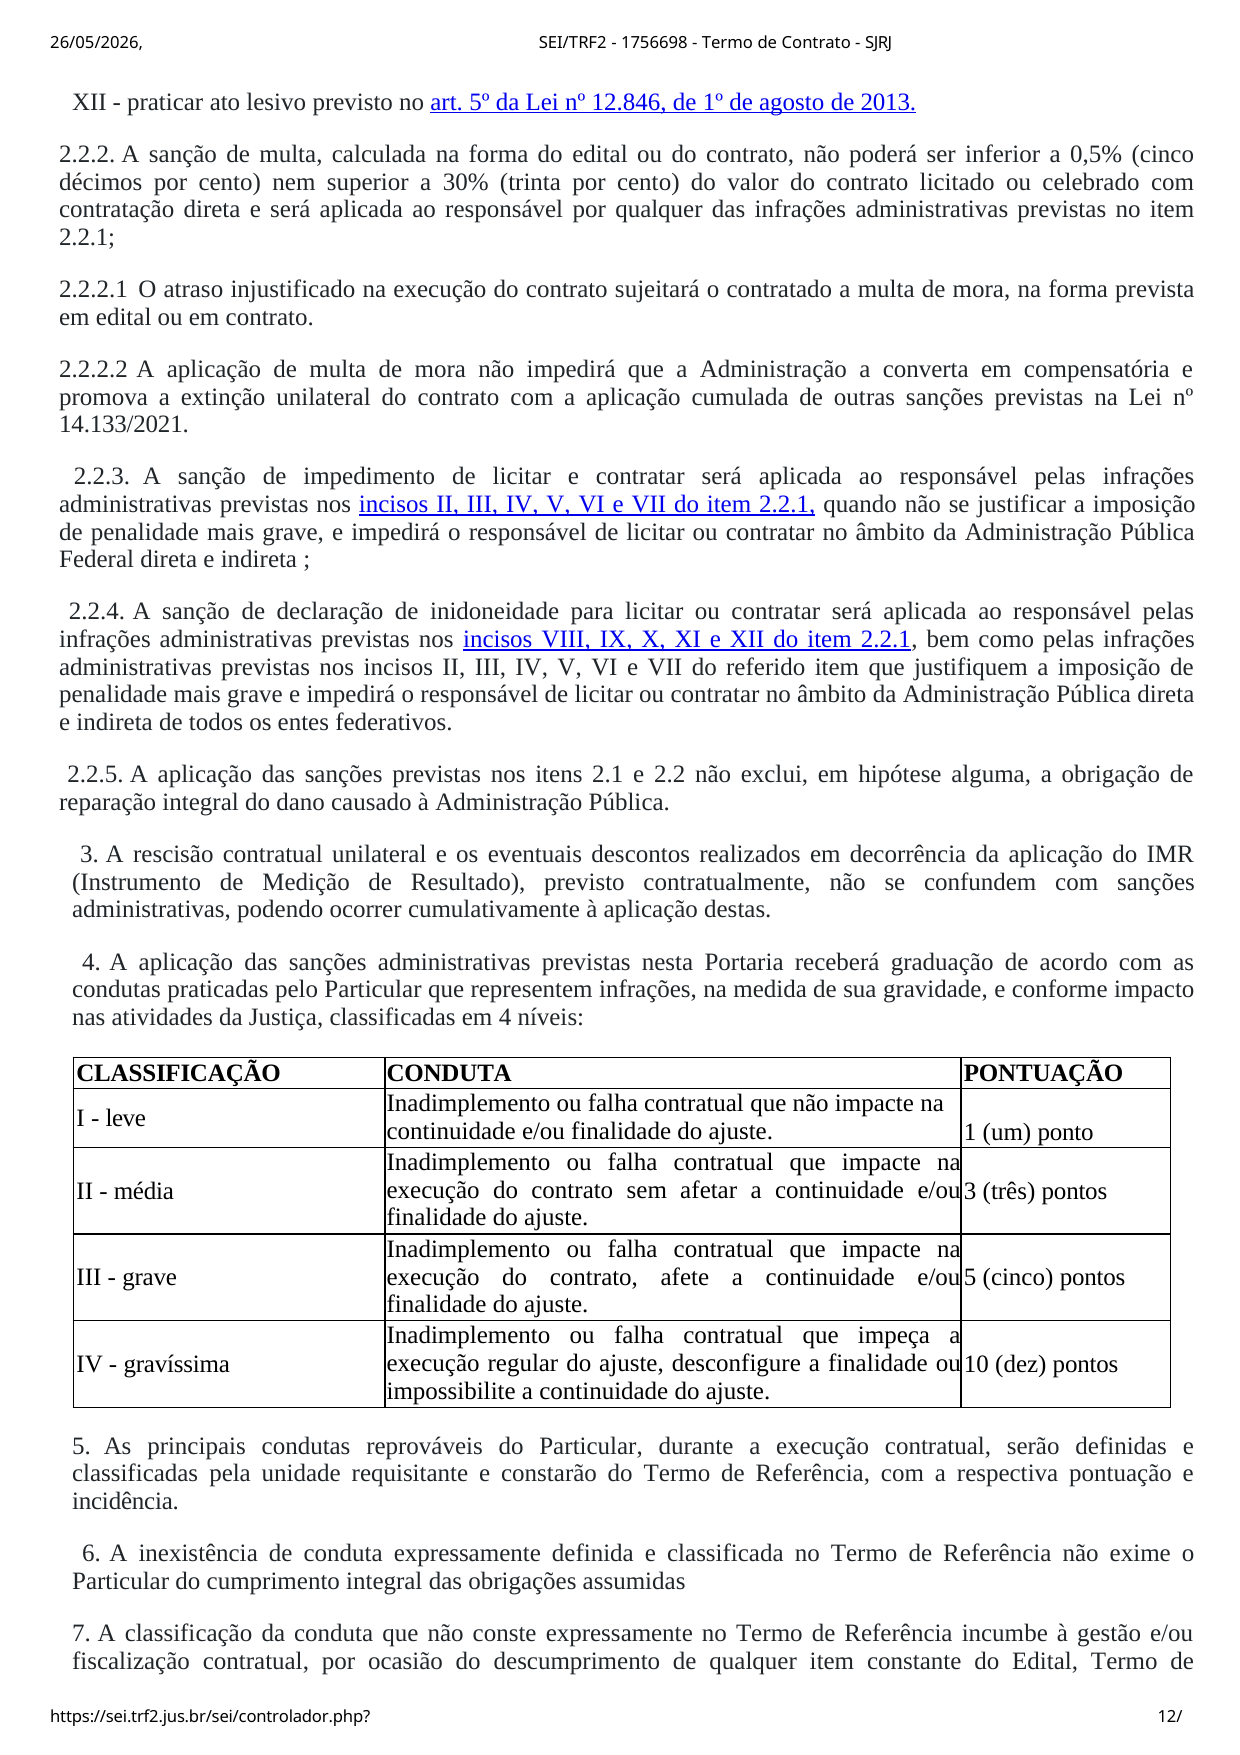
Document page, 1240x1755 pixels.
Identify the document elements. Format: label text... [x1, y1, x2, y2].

table_cell 5 (cinco) pontos [962, 1235, 1170, 1320]
table_cell 10 (dez) pontos [962, 1321, 1170, 1406]
table_cell Inadimplemento ou falha contratual que impacte na execução do contrato sem afetar a continuidade e/ou finalidade do ajuste. [386, 1148, 960, 1233]
list A inexistência de conduta expressamente definida e classificada no Termo de Referência não exime o Particular do cumprimento integral das obrigações assumidas [72, 1540, 1195, 1595]
list A rescisão contratual unilateral e os eventuais descontos realizados em decorrência da aplicação do IMR (Instrumento de Medição de Resultado), previsto contratualmente, não se confundem com sanções administrativas, podendo ocorrer cumulativamente à aplicação destas. [72, 841, 1195, 923]
list O atraso injustificado na execução do contrato sujeitará o contratado a multa de mora, na forma prevista em edital ou em contrato. [59, 275, 1195, 330]
list A sanção de impedimento de licitar e contratar será aplicada ao responsável pelas infrações administrativas previstas nos incisos II, III, IV, V, VI e VII do item 2.2.1, quando não se justificar a imposição de penalidade mais grave, e impedirá o responsável de licitar ou contratar no âmbito da Administração Pública Federal direta e indireta ; [59, 463, 1195, 573]
table_header CONDUTA [386, 1058, 960, 1088]
list A aplicação de multa de mora não impedirá que a Administração a converta em compensatória e promova a extinção unilateral do contrato com a aplicação cumulada de outras sanções previstas na Lei nº 14.133/2021. [59, 355, 1195, 438]
list - praticar ato lesivo previsto no art. 5º da Lei nº 12.846, de 1º de agosto de 2013. [72, 87, 1195, 116]
list A aplicação das sanções previstas nos itens 2.1 e 2.2 não exclui, em hipótese alguma, a obrigação de reparação integral do dano causado à Administração Pública. [59, 761, 1195, 816]
table_cell 3 (três) pontos [962, 1148, 1170, 1233]
table_cell Inadimplemento ou falha contratual que não impacte na continuidade e/ou finalidade do ajuste. [386, 1089, 960, 1146]
table_cell I - leve [74, 1089, 384, 1146]
list A sanção de multa, calculada na forma do edital ou do contrato, não poderá ser inferior a 0,5% (cinco décimos por cento) nem superior a 30% (trinta por cento) do valor do contrato licitado ou celebrado com contratação direta e será aplicada ao responsável por qualquer das infrações administrativas previstas no item 2.2.1; [59, 140, 1195, 251]
table_cell Inadimplemento ou falha contratual que impacte na execução do contrato, afete a continuidade e/ou finalidade do ajuste. [386, 1235, 960, 1320]
table_cell Inadimplemento ou falha contratual que impeça a execução regular do ajuste, desconfigure a finalidade ou impossibilite a continuidade do ajuste. [386, 1321, 960, 1406]
table_cell II - média [74, 1148, 384, 1233]
list A aplicação das sanções administrativas previstas nesta Portaria receberá graduação de acordo com as condutas praticadas pelo Particular que representem infrações, na medida de sua gravidade, e conforme impacto nas atividades da Justiça, classificadas em 4 níveis: [72, 948, 1195, 1031]
table_cell III - grave [74, 1235, 384, 1320]
list As principais condutas reprováveis do Particular, durante a execução contratual, serão definidas e classificadas pela unidade requisitante e constarão do Termo de Referência, com a respectiva pontuação e incidência. [72, 1432, 1195, 1515]
table_cell 1 (um) ponto [962, 1089, 1170, 1146]
table_cell IV - gravíssima [74, 1321, 384, 1406]
list A sanção de declaração de inidoneidade para licitar ou contratar será aplicada ao responsável pelas infrações administrativas previstas nos incisos VIII, IX, X, XI e XII do item 2.2.1, bem como pelas infrações administrativas previstas nos incisos II, III, IV, V, VI e VII do referido item que justifiquem a imposição de penalidade mais grave e impedirá o responsável de licitar ou contratar no âmbito da Administração Pública direta e indireta de todos os entes federativos. [59, 598, 1195, 736]
table_header PONTUAÇÃO [962, 1058, 1170, 1088]
list A classificação da conduta que não conste expressamente no Termo de Referência incumbe à gestão e/ou fiscalização contratual, por ocasião do descumprimento de qualquer item constante do Edital, Termo de [72, 1619, 1195, 1675]
table_header CLASSIFICAÇÃO [74, 1058, 384, 1088]
